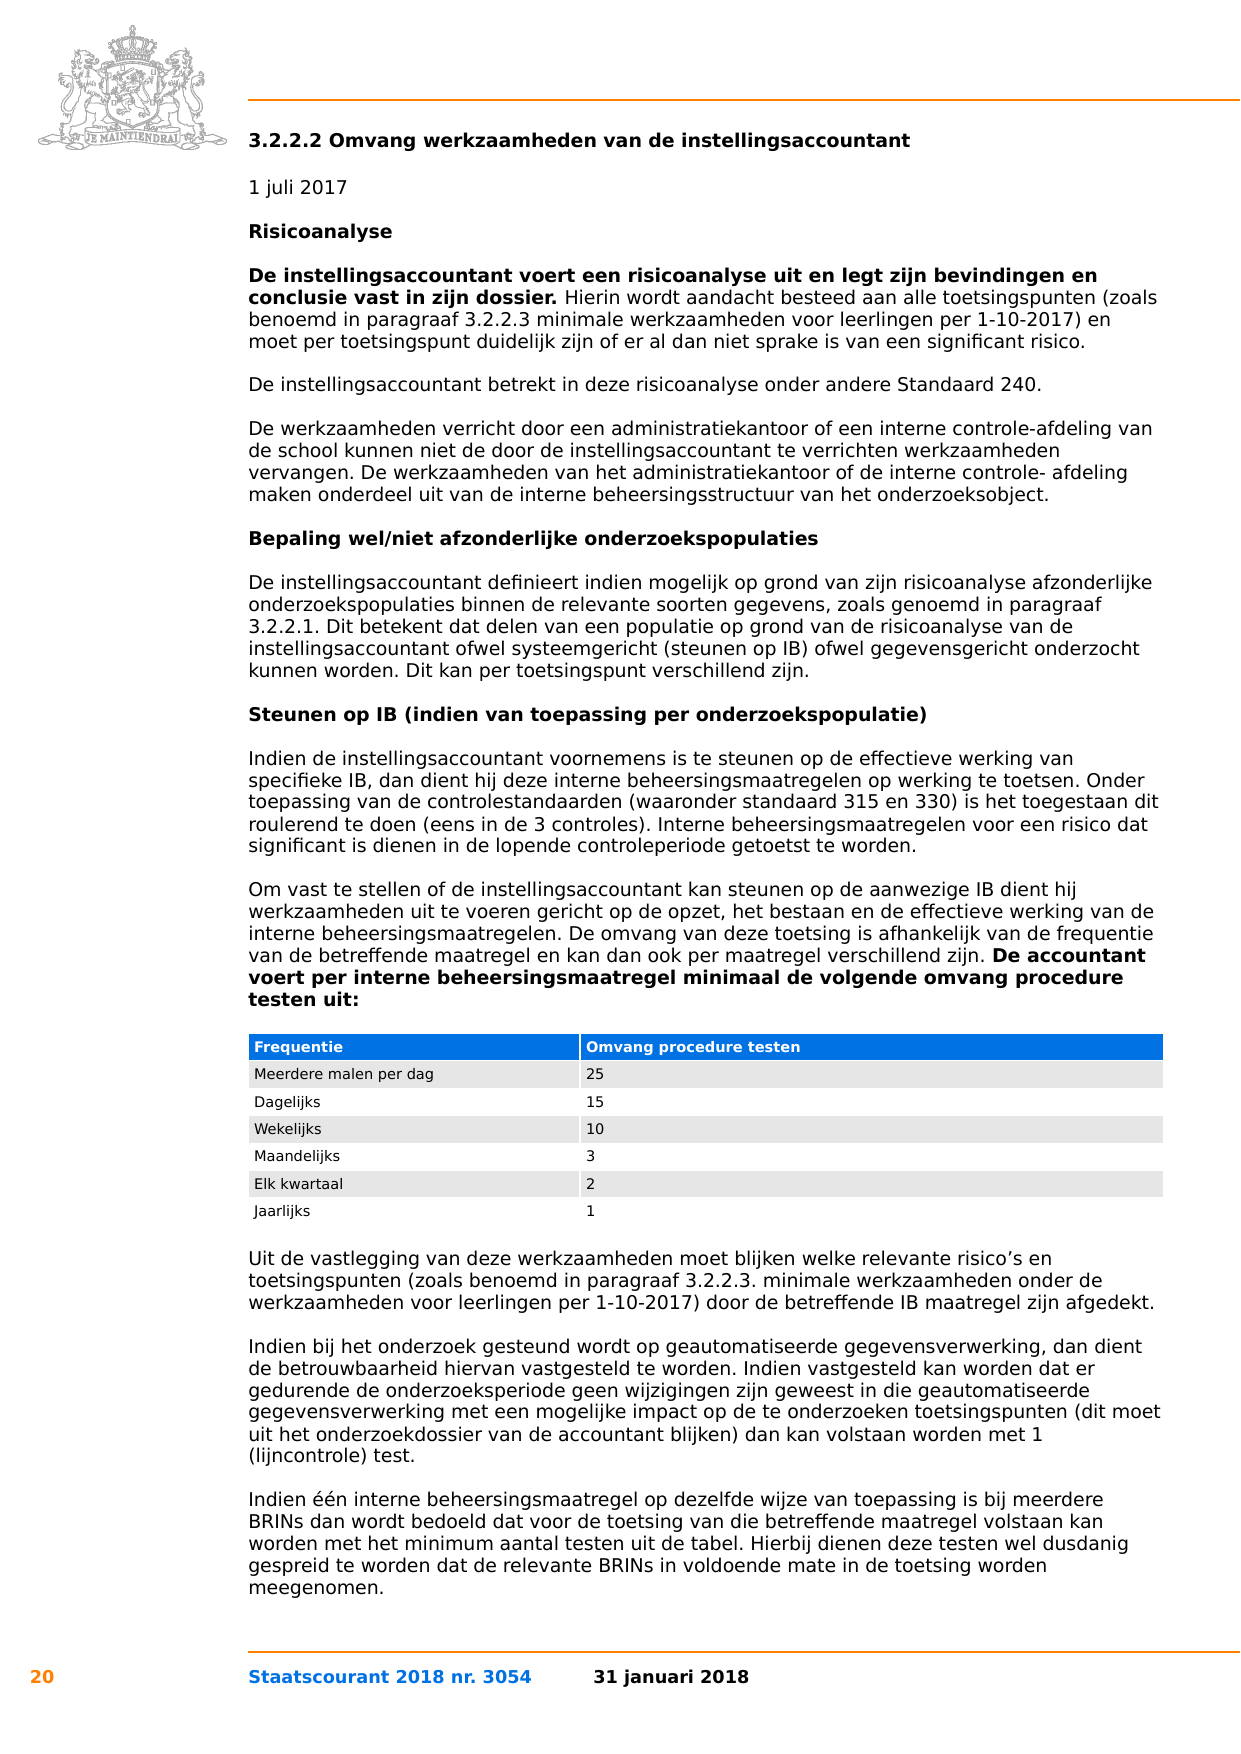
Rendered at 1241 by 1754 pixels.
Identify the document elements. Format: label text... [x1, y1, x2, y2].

text De instellingsaccountant betrekt in deze risicoanalyse onder andere Standaard 240. [248, 374, 1163, 396]
table_cell 1 [581, 1199, 1163, 1225]
text Uit de vastlegging van deze werkzaamheden moet blijken welke relevante risico’s en toetsingspunten (zoals benoemd in paragraaf 3.2.2.3. minimale werkzaamheden onder de werkzaamheden voor leerlingen per 1-10-2017) door de betreffende IB maatregel zijn afgedekt. [248, 1248, 1163, 1314]
table_cell Dagelijks [249, 1089, 579, 1115]
subtitle Steunen op IB (indien van toepassing per onderzoekspopulatie) [248, 704, 1163, 726]
subtitle 3.2.2.2 Omvang werkzaamheden van de instellingsaccountant [248, 130, 1163, 152]
table_cell 3 [581, 1144, 1163, 1170]
table_cell 15 [581, 1089, 1163, 1115]
text Indien één interne beheersingsmaatregel op dezelfde wijze van toepassing is bij meerdere BRINs dan wordt bedoeld dat voor de toetsing van die betreffende maatregel volstaan kan worden met het minimum aantal testen uit de tabel. Hierbij dienen deze testen wel dusdanig gespreid te worden dat de relevante BRINs in voldoende mate in de toetsing worden meegenomen. [248, 1489, 1163, 1599]
text De werkzaamheden verricht door een administratiekantoor of een interne controle-afdeling van de school kunnen niet de door de instellingsaccountant te verrichten werkzaamheden vervangen. De werkzaamheden van het administratiekantoor of de interne controle- afdeling maken onderdeel uit van de interne beheersingsstructuur van het onderzoeksobject. [248, 418, 1163, 506]
subtitle Bepaling wel/niet afzonderlijke onderzoekspopulaties [248, 528, 1163, 550]
table_cell Wekelijks [249, 1116, 579, 1143]
table_header Frequentie [249, 1034, 579, 1060]
table_cell Elk kwartaal [249, 1171, 579, 1197]
text 1 juli 2017 [248, 177, 1163, 199]
subtitle Risicoanalyse [248, 221, 1163, 243]
table_cell 10 [581, 1116, 1163, 1143]
table_cell 2 [581, 1171, 1163, 1197]
table_cell Meerdere malen per dag [249, 1061, 579, 1088]
table_header Omvang procedure testen [581, 1034, 1163, 1060]
table_cell 25 [581, 1061, 1163, 1088]
text De instellingsaccountant definieert indien mogelijk op grond van zijn risicoanalyse afzonderlijke onderzoekspopulaties binnen de relevante soorten gegevens, zoals genoemd in paragraaf 3.2.2.1. Dit betekent dat delen van een populatie op grond van de risicoanalyse van de instellingsaccountant ofwel systeemgericht (steunen op IB) ofwel gegevensgericht onderzocht kunnen worden. Dit kan per toetsingspunt verschillend zijn. [248, 572, 1163, 682]
table_cell Jaarlijks [249, 1199, 579, 1225]
text Indien de instellingsaccountant voornemens is te steunen op de effectieve werking van specifieke IB, dan dient hij deze interne beheersingsmaatregelen op werking te toetsen. Onder toepassing van de controlestandaarden (waaronder standaard 315 en 330) is het toegestaan dit roulerend te doen (eens in de 3 controles). Interne beheersingsmaatregelen voor een risico dat significant is dienen in de lopende controleperiode getoetst te worden. [248, 747, 1163, 857]
table_cell Maandelijks [249, 1144, 579, 1170]
picture [38, 25, 227, 150]
text Om vast te stellen of de instellingsaccountant kan steunen op de aanwezige IB dient hij werkzaamheden uit te voeren gericht op de opzet, het bestaan en de effectieve werking van de interne beheersingsmaatregelen. De omvang van deze toetsing is afhankelijk van de frequentie van de betreffende maatregel en kan dan ook per maatregel verschillend zijn. De accountant voert per interne beheersingsmaatregel minimaal de volgende omvang procedure testen uit: [248, 879, 1163, 1011]
text Indien bij het onderzoek gesteund wordt op geautomatiseerde gegevensverwerking, dan dient de betrouwbaarheid hiervan vastgesteld te worden. Indien vastgesteld kan worden dat er gedurende de onderzoeksperiode geen wijzigingen zijn geweest in die geautomatiseerde gegevensverwerking met een mogelijke impact op de te onderzoeken toetsingspunten (dit moet uit het onderzoekdossier van de accountant blijken) dan kan volstaan worden met 1 (lijncontrole) test. [248, 1336, 1163, 1467]
text De instellingsaccountant voert een risicoanalyse uit en legt zijn bevindingen en conclusie vast in zijn dossier. Hierin wordt aandacht besteed aan alle toetsingspunten (zoals benoemd in paragraaf 3.2.2.3 minimale werkzaamheden voor leerlingen per 1-10-2017) en moet per toetsingspunt duidelijk zijn of er al dan niet sprake is van een significant risico. [248, 264, 1163, 352]
